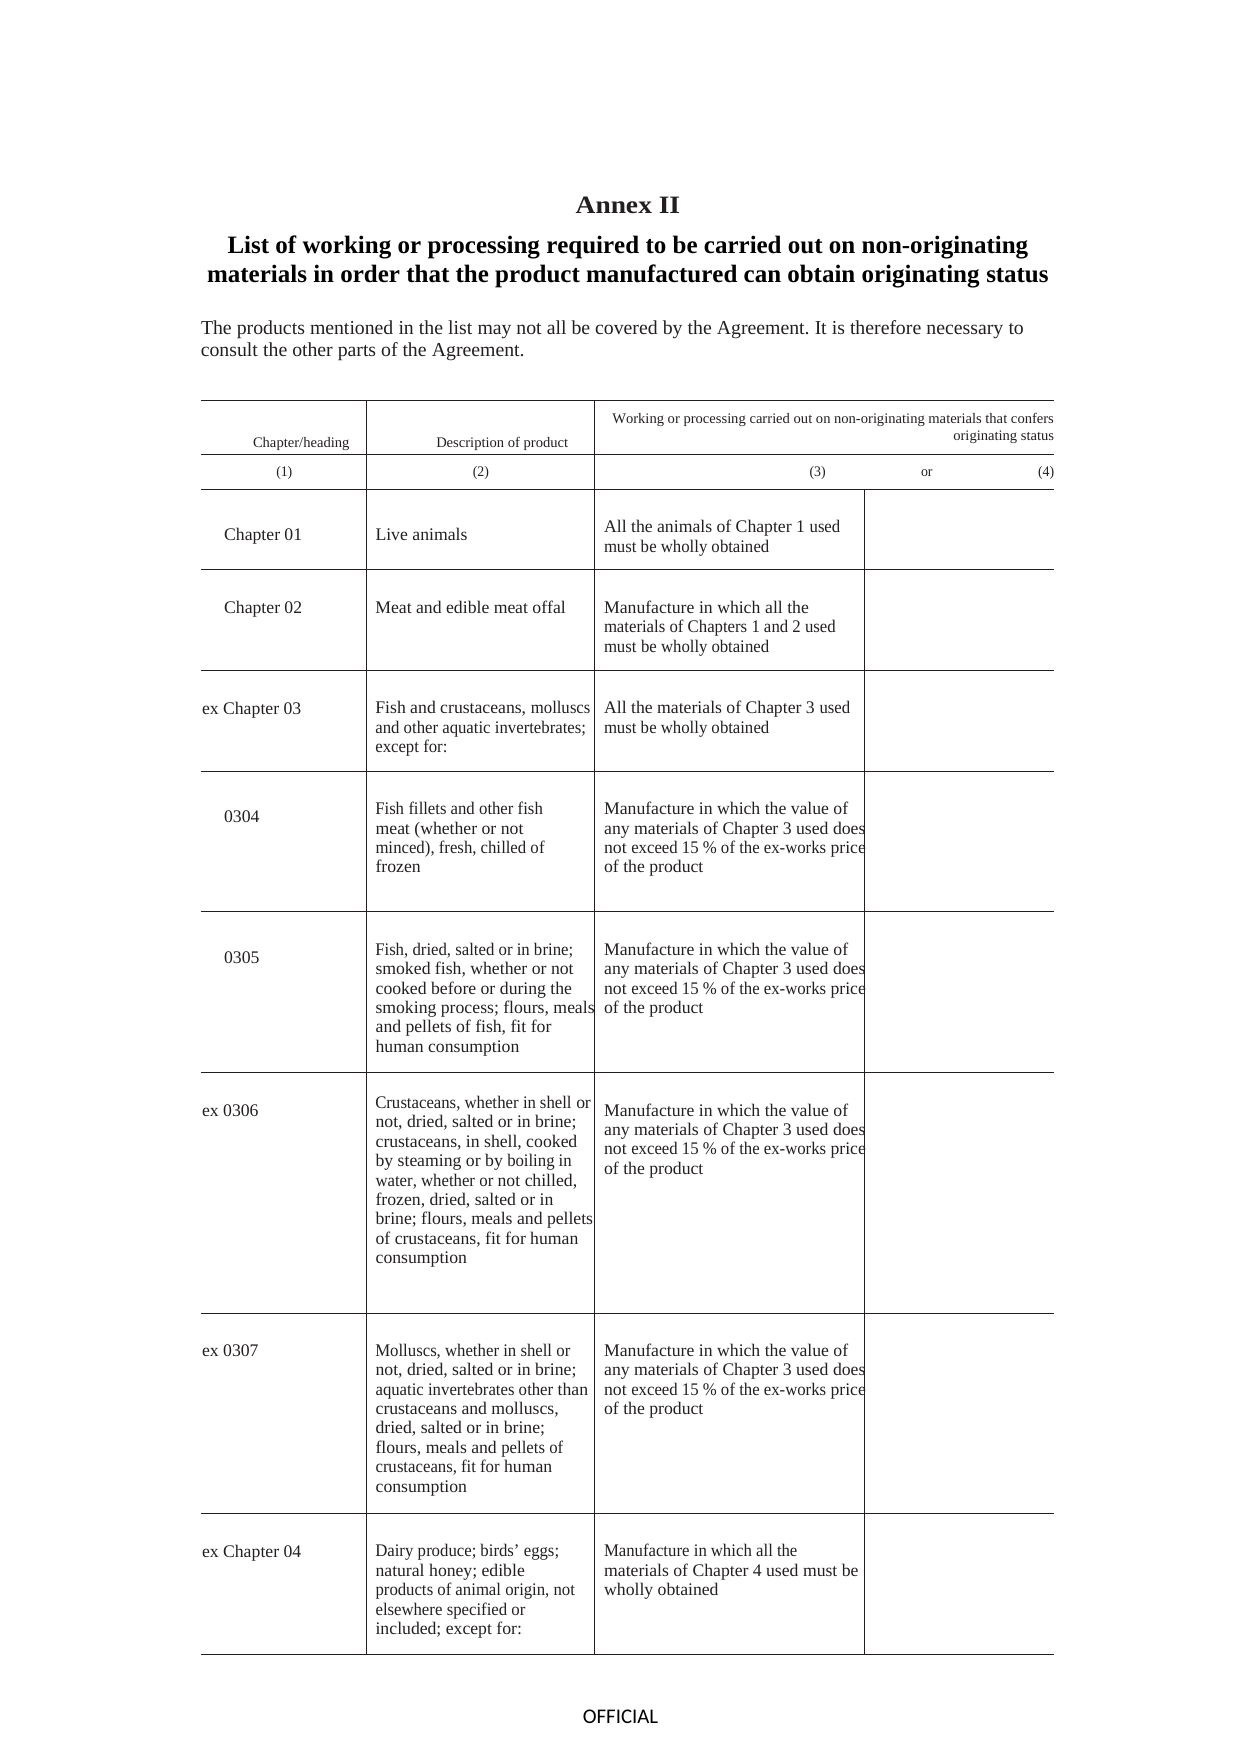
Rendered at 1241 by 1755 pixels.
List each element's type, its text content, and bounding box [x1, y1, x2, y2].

text List of working or processing required to be carried out on non-originating materials in order that the product manufactured can obtain originating status [189, 230, 1066, 287]
table_cell [865, 912, 1054, 1072]
table_cell [865, 1073, 1054, 1312]
table_cell [865, 1514, 1054, 1653]
table_cell [865, 490, 1054, 569]
table_cell All the animals of Chapter 1 used must be wholly obtained [595, 490, 864, 569]
table_header Chapter/heading [201, 401, 366, 453]
table_cell Chapter 01 [201, 490, 366, 569]
table_cell [865, 671, 1054, 771]
table_cell Manufacture in which the value of any materials of Chapter 3 used does not exceed 15 % of the ex-works price of the product [595, 1314, 864, 1513]
table_cell Fish fillets and other fish meat (whether or not minced), fresh, chilled of frozen [367, 772, 594, 911]
table_cell (3) or (4) [595, 455, 1054, 489]
table_cell Manufacture in which all the materials of Chapter 4 used must be wholly obtained [595, 1514, 864, 1653]
table_cell Manufacture in which the value of any materials of Chapter 3 used does not exceed 15 % of the ex-works price of the product [595, 1073, 864, 1312]
table_cell Dairy produce; birds’ eggs; natural honey; edible products of animal origin, not elsewhere specified or included; except for: [367, 1514, 594, 1653]
table_cell Live animals [367, 490, 594, 569]
table_cell [865, 1314, 1054, 1513]
table_cell (1) [201, 455, 366, 489]
table_cell Manufacture in which the value of any materials of Chapter 3 used does not exceed 15 % of the ex-works price of the product [595, 772, 864, 911]
table_cell All the materials of Chapter 3 used must be wholly obtained [595, 671, 864, 771]
table_cell ex 0307 [201, 1314, 366, 1513]
text Annex II [189, 191, 1066, 219]
table_cell ex 0306 [201, 1073, 366, 1312]
table_cell Molluscs, whether in shell or not, dried, salted or in brine; aquatic invertebrates other than crustaceans and molluscs, dried, salted or in brine; flours, meals and pellets of crustaceans, fit for human consumption [367, 1314, 594, 1513]
table_cell Meat and edible meat offal [367, 570, 594, 670]
table_cell 0305 [201, 912, 366, 1072]
table_cell Crustaceans, whether in shell or not, dried, salted or in brine; crustaceans, in shell, cooked by steaming or by boiling in water, whether or not chilled, frozen, dried, salted or in brine; flours, meals and pellets of crustaceans, fit for human consumption [367, 1073, 594, 1312]
table_cell ex Chapter 04 [201, 1514, 366, 1653]
table_cell Manufacture in which all the materials of Chapters 1 and 2 used must be wholly obtained [595, 570, 864, 670]
table_cell 0304 [201, 772, 366, 911]
table_cell Fish, dried, salted or in brine; smoked fish, whether or not cooked before or during the smoking process; flours, meals and pellets of fish, fit for human consumption [367, 912, 594, 1072]
table_header Description of product [367, 401, 594, 453]
table_cell ex Chapter 03 [201, 671, 366, 771]
table_cell Fish and crustaceans, molluscs and other aquatic invertebrates; except for: [367, 671, 594, 771]
table_cell (2) [367, 455, 594, 489]
table_cell [865, 772, 1054, 911]
text The products mentioned in the list may not all be covered by the Agreement. It is therefore necessary to consult the other parts of the Agreement. [201, 317, 1063, 360]
table_cell Chapter 02 [201, 570, 366, 670]
table_cell [865, 570, 1054, 670]
table_header Working or processing carried out on non-originating materials that confers originating status [595, 401, 1054, 453]
table_cell Manufacture in which the value of any materials of Chapter 3 used does not exceed 15 % of the ex-works price of the product [595, 912, 864, 1072]
